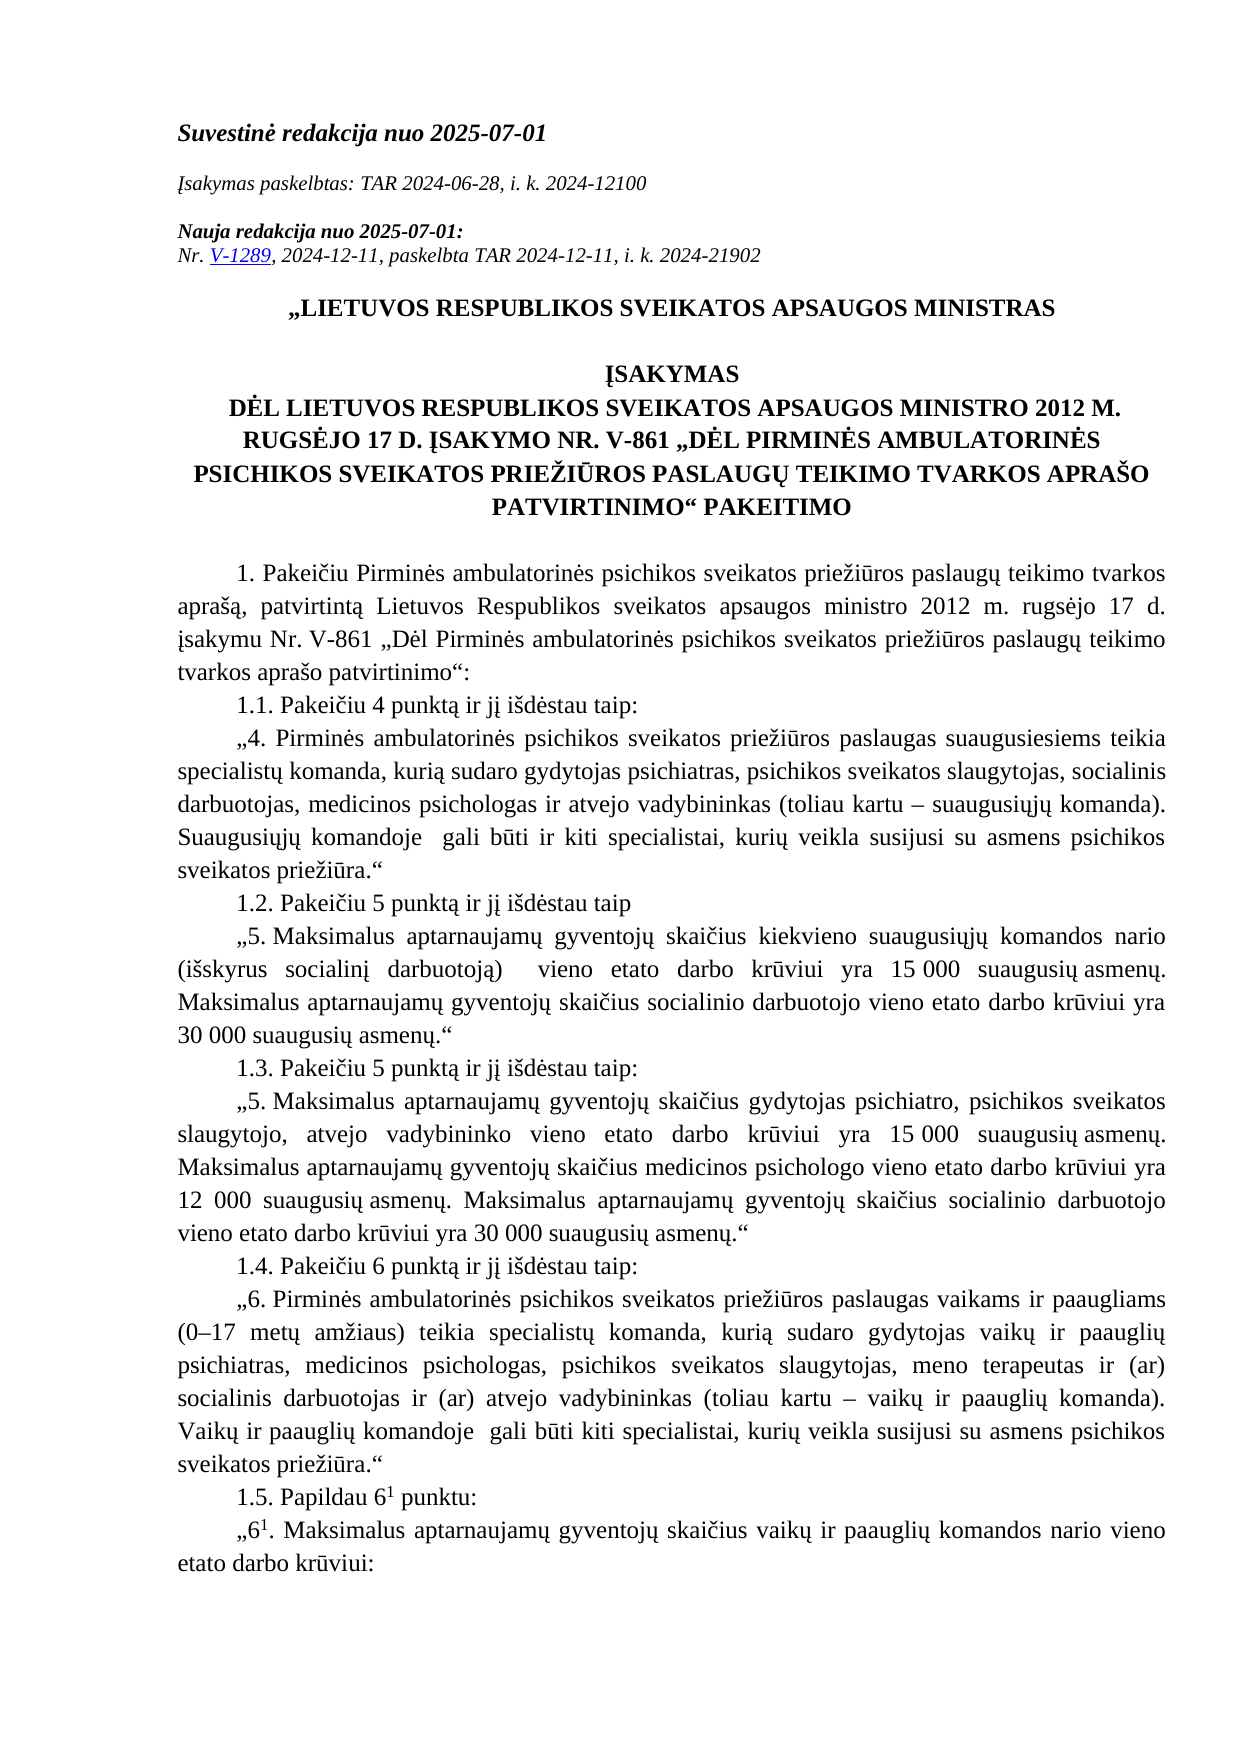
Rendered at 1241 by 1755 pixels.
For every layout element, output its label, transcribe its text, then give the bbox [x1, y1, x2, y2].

text ĮSAKYMAS [177, 359, 1167, 388]
text „61. Maksimalus aptarnaujamų gyventojų skaičius vaikų ir paauglių komandos nario vieno etato darbo krūviui: [177, 1515, 1167, 1577]
text 1.5. Papildau 61 punktu: [177, 1482, 1167, 1511]
text „6. Pirminės ambulatorinės psichikos sveikatos priežiūros paslaugas vaikams ir paaugliams (0–17 metų amžiaus) teikia specialistų komanda, kurią sudaro gydytojas vaikų ir paauglių psichiatras, medicinos psichologas, psichikos sveikatos slaugytojas, meno terapeutas ir (ar) socialinis darbuotojas ir (ar) atvejo vadybininkas (toliau kartu – vaikų ir paauglių komanda). Vaikų ir paauglių komandoje gali būti kiti specialistai, kurių veikla susijusi su asmens psichikos sveikatos priežiūra.“ [177, 1284, 1167, 1478]
text „4. Pirminės ambulatorinės psichikos sveikatos priežiūros paslaugas suaugusiesiems teikia specialistų komanda, kurią sudaro gydytojas psichiatras, psichikos sveikatos slaugytojas, socialinis darbuotojas, medicinos psichologas ir atvejo vadybininkas (toliau kartu – suaugusiųjų komanda). Suaugusiųjų komandoje gali būti ir kiti specialistai, kurių veikla susijusi su asmens psichikos sveikatos priežiūra.“ [177, 723, 1167, 884]
text 1.3. Pakeičiu 5 punktą ir jį išdėstau taip: [177, 1053, 1167, 1082]
text 1.4. Pakeičiu 6 punktą ir jį išdėstau taip: [177, 1251, 1167, 1280]
text Įsakymas paskelbtas: TAR 2024-06-28, i. k. 2024-12100 [177, 171, 1167, 195]
text „5. Maksimalus aptarnaujamų gyventojų skaičius kiekvieno suaugusiųjų komandos nario (išskyrus socialinį darbuotoją) vieno etato darbo krūviui yra 15 000 suaugusių asmenų. Maksimalus aptarnaujamų gyventojų skaičius socialinio darbuotojo vieno etato darbo krūviui yra 30 000 suaugusių asmenų.“ [177, 921, 1167, 1049]
text Nauja redakcija nuo 2025-07-01: [177, 219, 1167, 243]
text 1.1. Pakeičiu 4 punktą ir jį išdėstau taip: [177, 690, 1167, 718]
text Nr. V-1289, 2024-12-11, paskelbta TAR 2024-12-11, i. k. 2024-21902 [177, 243, 1167, 267]
text 1. Pakeičiu Pirminės ambulatorinės psichikos sveikatos priežiūros paslaugų teikimo tvarkos aprašą, patvirtintą Lietuvos Respublikos sveikatos apsaugos ministro 2012 m. rugsėjo 17 d. įsakymu Nr. V-861 „Dėl Pirminės ambulatorinės psichikos sveikatos priežiūros paslaugų teikimo tvarkos aprašo patvirtinimo“: [177, 558, 1167, 686]
text „5. Maksimalus aptarnaujamų gyventojų skaičius gydytojas psichiatro, psichikos sveikatos slaugytojo, atvejo vadybininko vieno etato darbo krūviui yra 15 000 suaugusių asmenų. Maksimalus aptarnaujamų gyventojų skaičius medicinos psichologo vieno etato darbo krūviui yra 12 000 suaugusių asmenų. Maksimalus aptarnaujamų gyventojų skaičius socialinio darbuotojo vieno etato darbo krūviui yra 30 000 suaugusių asmenų.“ [177, 1086, 1167, 1247]
text Suvestinė redakcija nuo 2025-07-01 [177, 118, 1167, 147]
text Dėl Lietuvos Respublikos sveikatos apsaugos ministro 2012 m. rugsėjo 17 d. įsakymo Nr. V-861 „Dėl pirminės ambulatorinės psichikos sveikatos priežiūros paslaugų teikimo tvarkos aprašo patvirtinimo“ pakeitimo [177, 393, 1167, 520]
text 1.2. Pakeičiu 5 punktą ir jį išdėstau taip [177, 888, 1167, 917]
text „LIETUVOS RESPUBLIKOS SVEIKATOS APSAUGOS MINISTRAS [177, 293, 1167, 322]
